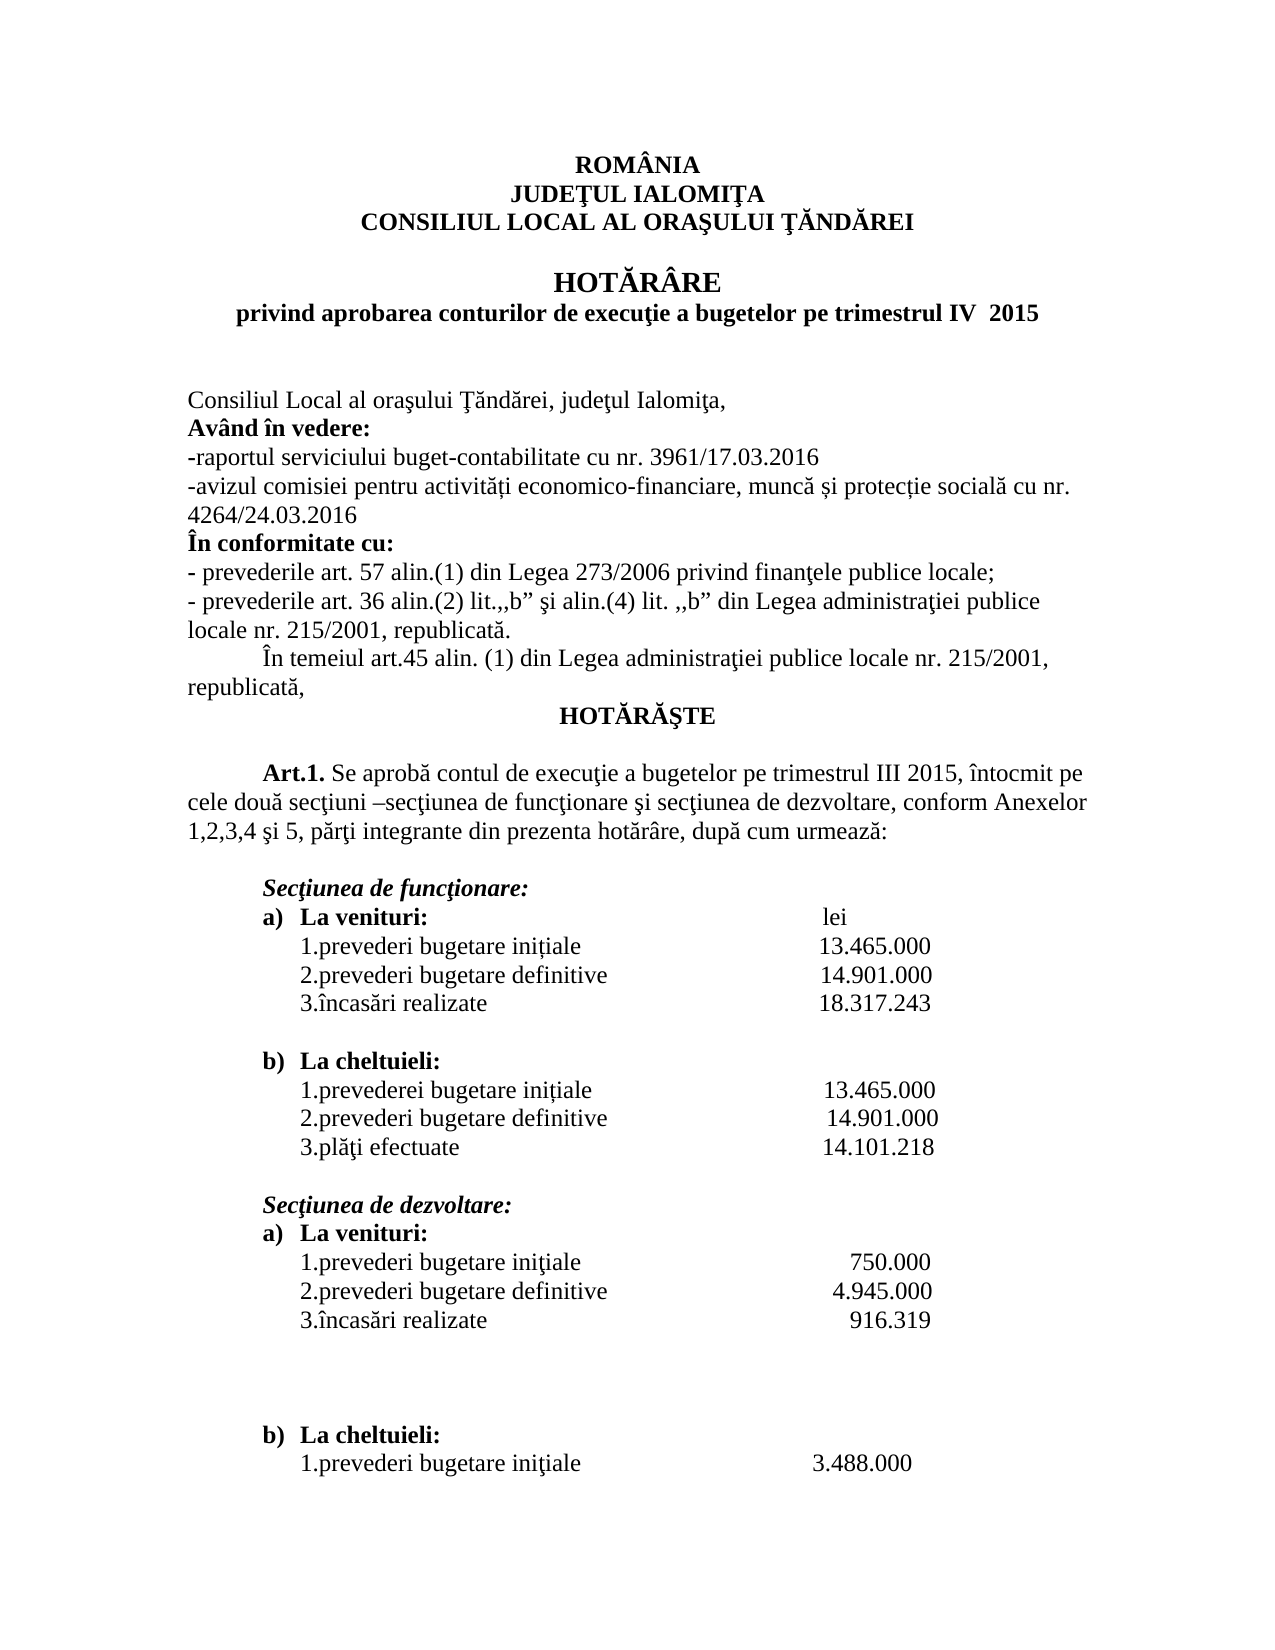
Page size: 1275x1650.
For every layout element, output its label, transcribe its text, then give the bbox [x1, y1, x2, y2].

list 1.prevederei bugetare inițiale 13.465.000 [262, 1075, 1087, 1103]
list 1.prevederi bugetare inițiale 13.465.000 [262, 931, 1087, 960]
text HOTĂRĂŞTE [187, 701, 1087, 730]
text -raportul serviciului buget-contabilitate cu nr. 3961/17.03.2016 [187, 442, 1087, 471]
list La cheltuieli: [262, 1420, 1087, 1448]
text - prevederile art. 36 alin.(2) lit.,,b” şi alin.(4) lit. ,,b” din Legea administraţiei publice locale nr. 215/2001, republicată. [187, 586, 1087, 643]
list 3.încasări realizate 916.319 [262, 1305, 1087, 1333]
text Având în vedere: [187, 413, 1087, 442]
list La venituri: [262, 1218, 1087, 1247]
text - prevederile art. 57 alin.(1) din Legea 273/2006 privind finanţele publice locale; [187, 557, 1087, 586]
list La venituri: lei [262, 902, 1087, 931]
text În temeiul art.45 alin. (1) din Legea administraţiei publice locale nr. 215/2001, republicată, [187, 643, 1087, 701]
list 2.prevederi bugetare definitive 14.901.000 [262, 1103, 1087, 1132]
text Secţiunea de dezvoltare: [262, 1190, 1087, 1218]
list La cheltuieli: [262, 1046, 1087, 1075]
text -avizul comisiei pentru activități economico-financiare, muncă și protecție socială cu nr. 4264/24.03.2016 [187, 471, 1087, 528]
text HOTĂRÂRE [187, 265, 1087, 298]
text Secţiunea de funcţionare: [187, 873, 1087, 902]
list 3.încasări realizate 18.317.243 [262, 988, 1087, 1017]
list 2.prevederi bugetare definitive 4.945.000 [262, 1276, 1087, 1305]
text ROMÂNIA [187, 150, 1087, 179]
text CONSILIUL LOCAL AL ORAŞULUI ŢĂNDĂREI [187, 207, 1087, 236]
list 1.prevederi bugetare iniţiale 750.000 [262, 1247, 1087, 1276]
list 2.prevederi bugetare definitive 14.901.000 [262, 960, 1087, 988]
list 1.prevederi bugetare iniţiale 3.488.000 [262, 1448, 1087, 1477]
text Art.1. Se aprobă contul de execuţie a bugetelor pe trimestrul III 2015, întocmit pe cele două secţiuni –secţiunea de funcţionare şi secţiunea de dezvoltare, conform Anexelor 1,2,3,4 şi 5, părţi integrante din prezenta hotărâre, după cum urmează: [187, 758, 1087, 845]
text JUDEŢUL IALOMIŢA [187, 179, 1087, 207]
list 3.plăţi efectuate 14.101.218 [262, 1132, 1087, 1161]
text Consiliul Local al oraşului Ţăndărei, judeţul Ialomiţa, [187, 385, 1087, 413]
text În conformitate cu: [187, 528, 1087, 557]
text privind aprobarea conturilor de execuţie a bugetelor pe trimestrul IV 2015 [187, 298, 1087, 327]
